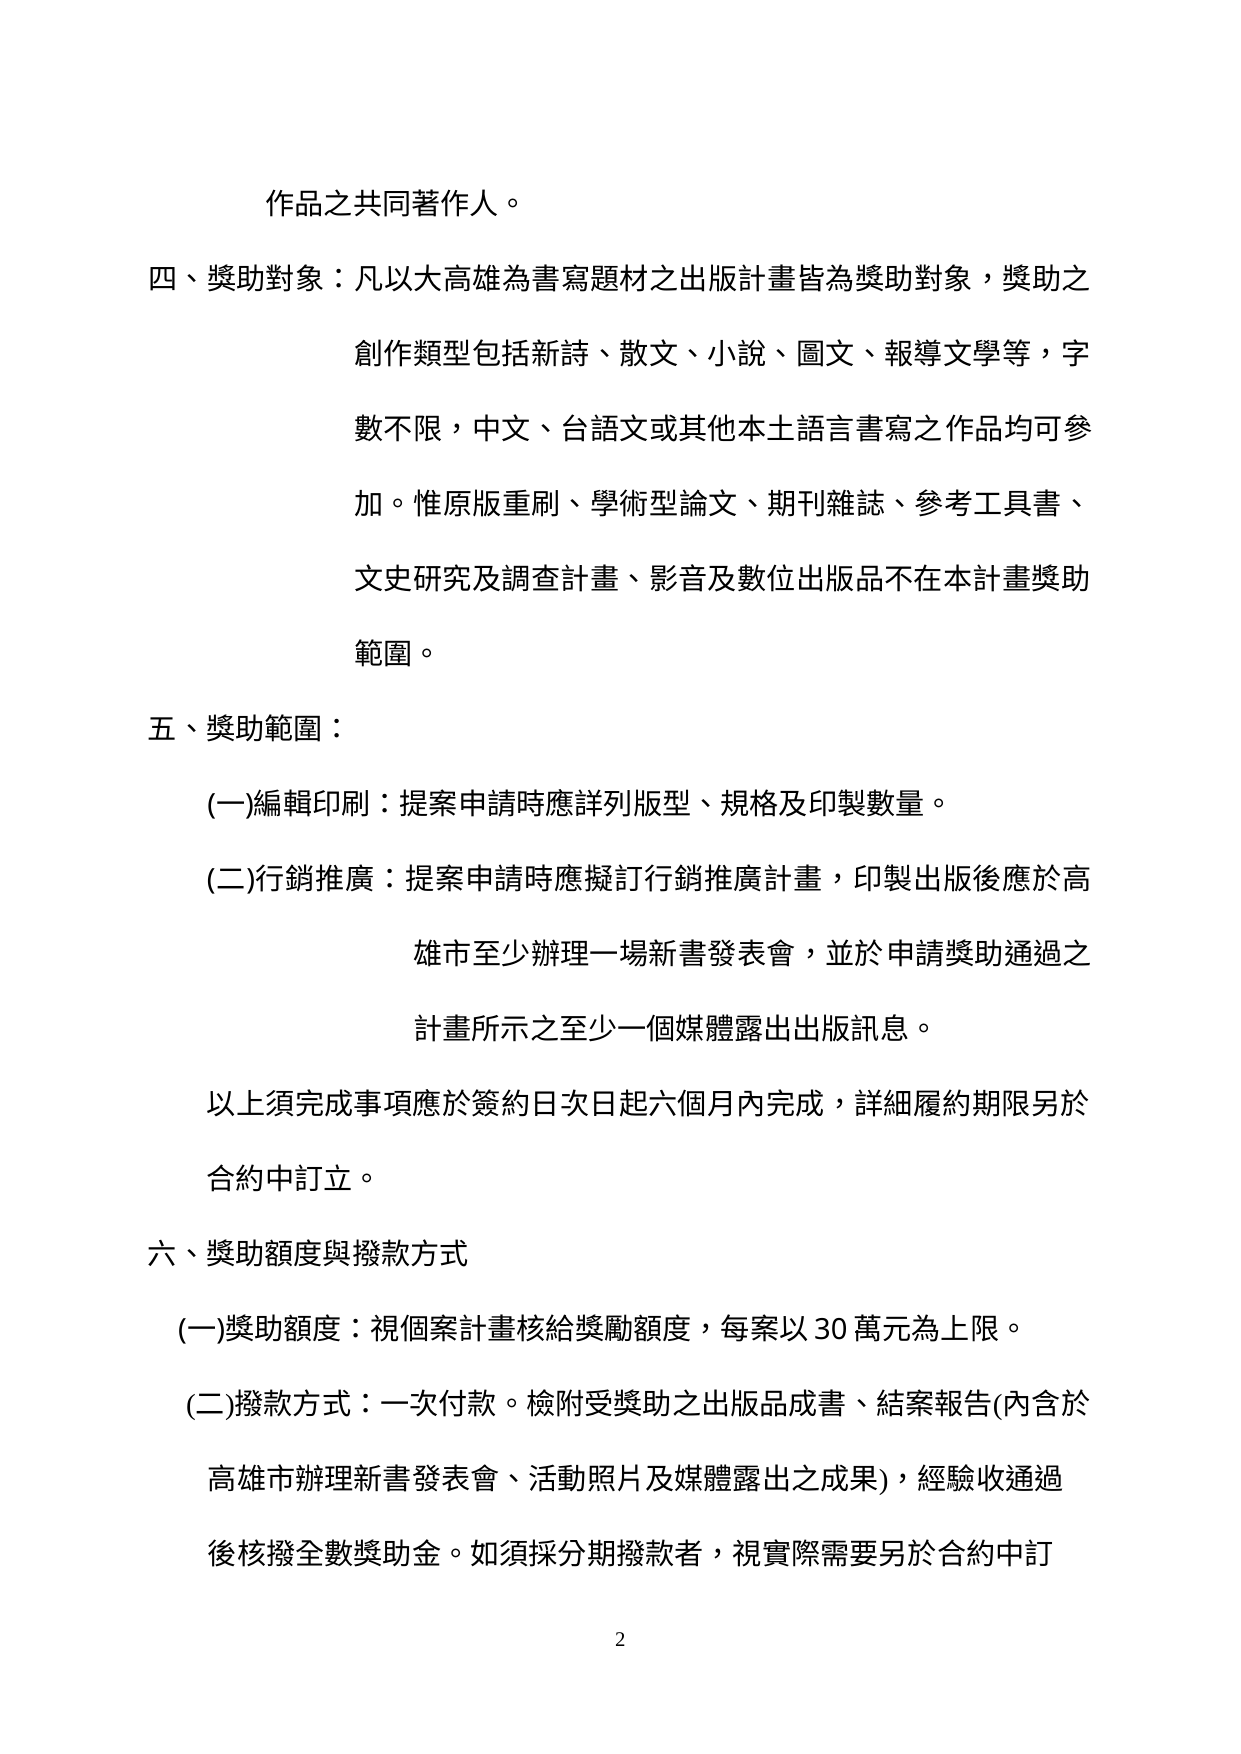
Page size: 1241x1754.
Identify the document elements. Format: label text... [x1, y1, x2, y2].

text 後核撥全數獎助金。如須採分期撥款者，視實際需要另於合約中訂 [164, 1514, 1092, 1589]
text (一)編輯印刷：提案申請時應詳列版型、規格及印製數量。 [207, 764, 1092, 839]
text 作品之共同著作人。 [207, 164, 1092, 239]
text 四、獎助對象：凡以大高雄為書寫題材之出版計畫皆為獎助對象，獎助之創作類型包括新詩、散文、小說、圖文、報導文學等，字數不限，中文、台語文或其他本土語言書寫之作品均可參加。惟原版重刷、學術型論文、期刊雜誌、參考工具書、文史研究及調查計畫、影音及數位出版品不在本計畫獎助範圍。 [148, 239, 1092, 689]
text 五、獎助範圍： [148, 689, 1092, 764]
text 六、獎助額度與撥款方式 [148, 1214, 1092, 1289]
text (一)獎助額度：視個案計畫核給獎勵額度，每案以30萬元為上限。 [148, 1289, 1092, 1364]
text 以上須完成事項應於簽約日次日起六個月內完成，詳細履約期限另於合約中訂立。 [206, 1064, 1092, 1214]
text (二)撥款方式：一次付款。檢附受獎助之出版品成書、結案報告(內含於 [164, 1364, 1092, 1439]
text (二)行銷推廣：提案申請時應擬訂行銷推廣計畫，印製出版後應於高雄市至少辦理一場新書發表會，並於申請獎助通過之計畫所示之至少一個媒體露出出版訊息。 [207, 839, 1092, 1064]
text 高雄市辦理新書發表會、活動照片及媒體露出之成果)，經驗收通過 [164, 1439, 1092, 1514]
